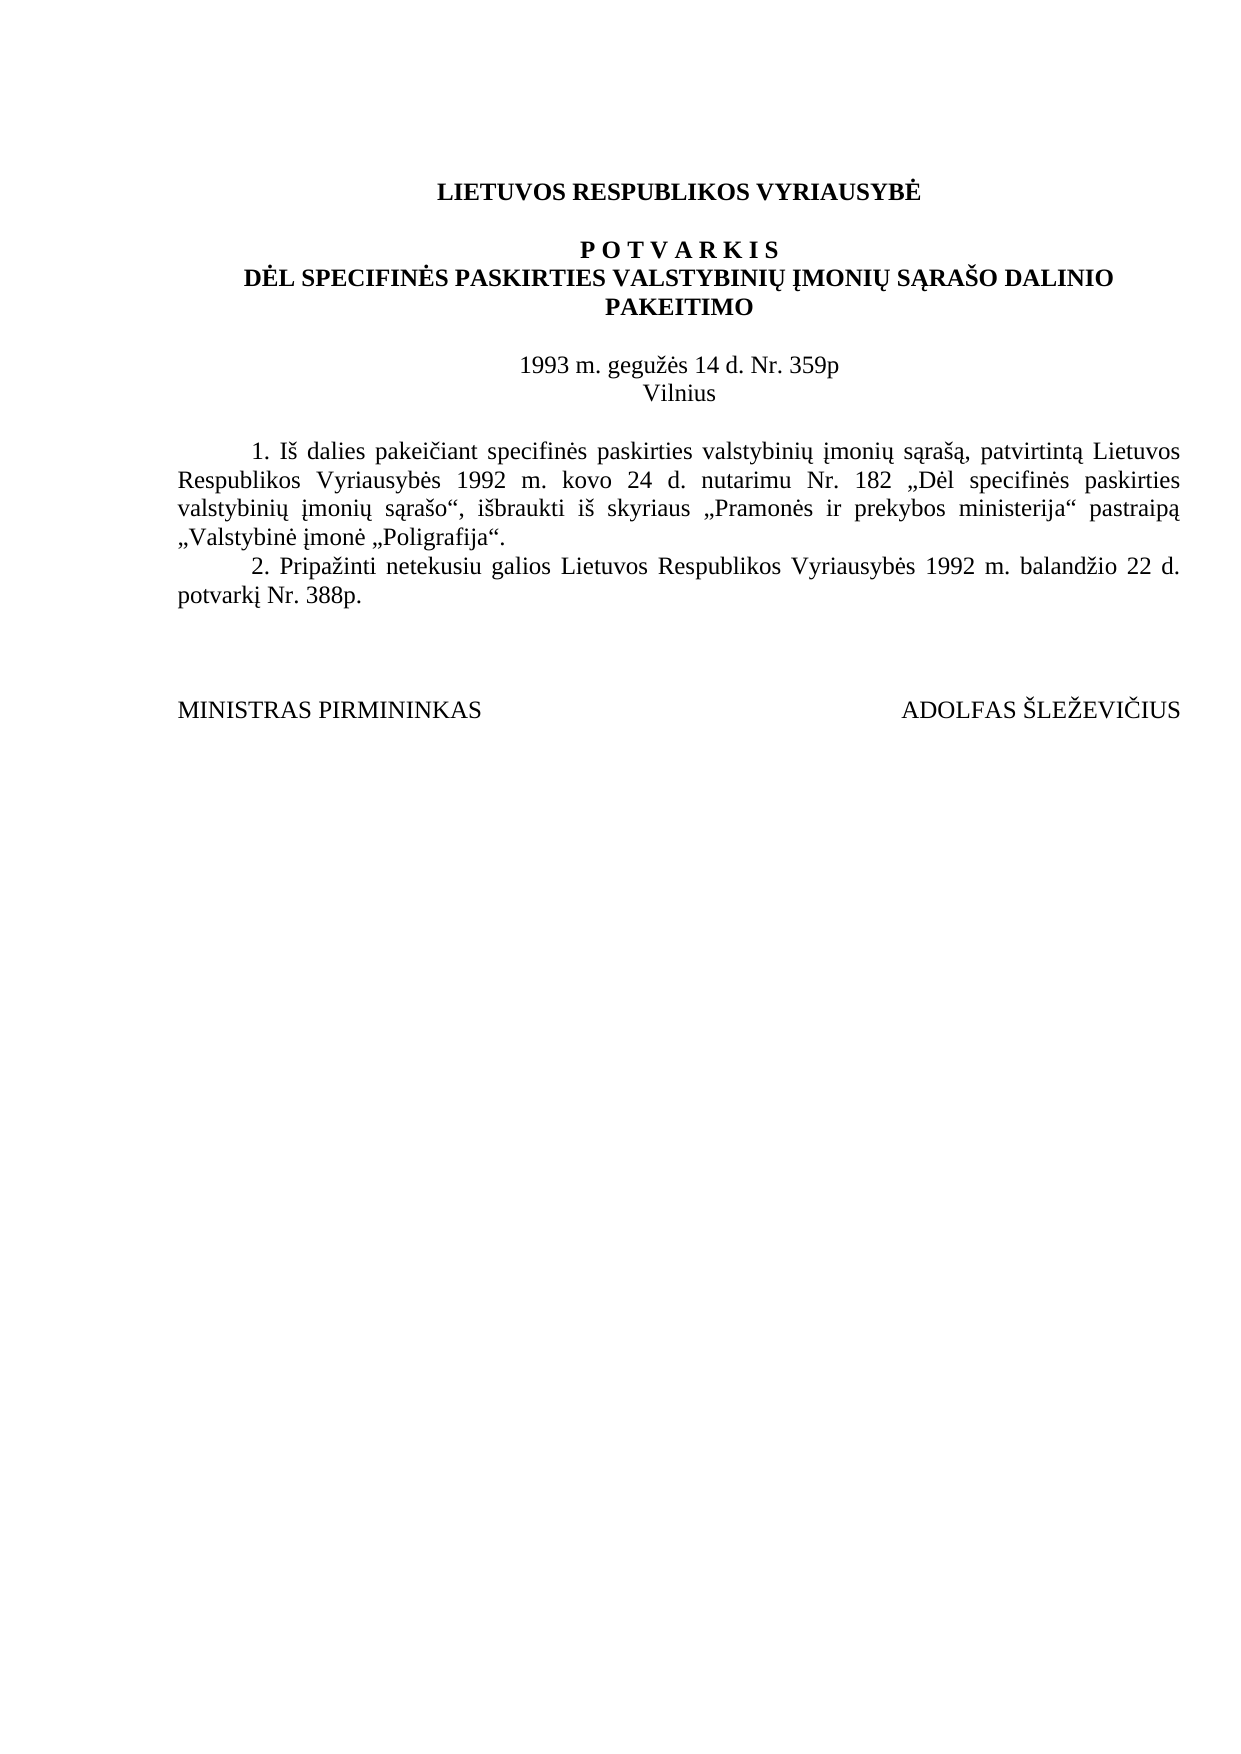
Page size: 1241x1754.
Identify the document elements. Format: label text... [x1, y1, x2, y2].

text DĖL SPECIFINĖS PASKIRTIES VALSTYBINIŲ ĮMONIŲ SĄRAŠO DALINIO PAKEITIMO [177, 263, 1181, 321]
text 1993 m. gegužės 14 d. Nr. 359p [177, 350, 1181, 378]
text 1. Iš dalies pakeičiant specifinės paskirties valstybinių įmonių sąrašą, patvirtintą Lietuvos Respublikos Vyriausybės 1992 m. kovo 24 d. nutarimu Nr. 182 „Dėl specifinės paskirties valstybinių įmonių sąrašo“, išbraukti iš skyriaus „Pramonės ir prekybos ministerija“ pastraipą „Valstybinė įmonė „Poligrafija“. [177, 436, 1181, 551]
text 2. Pripažinti netekusiu galios Lietuvos Respublikos Vyriausybės 1992 m. balandžio 22 d. potvarkį Nr. 388p. [177, 551, 1181, 608]
text Vilnius [177, 378, 1181, 407]
text Ministras Pirmininkas Adolfas Šleževičius [177, 695, 1181, 723]
text P O T V A R K I S [177, 235, 1181, 263]
text LIETUVOS RESPUBLIKOS VYRIAUSYBĖ [177, 177, 1181, 206]
